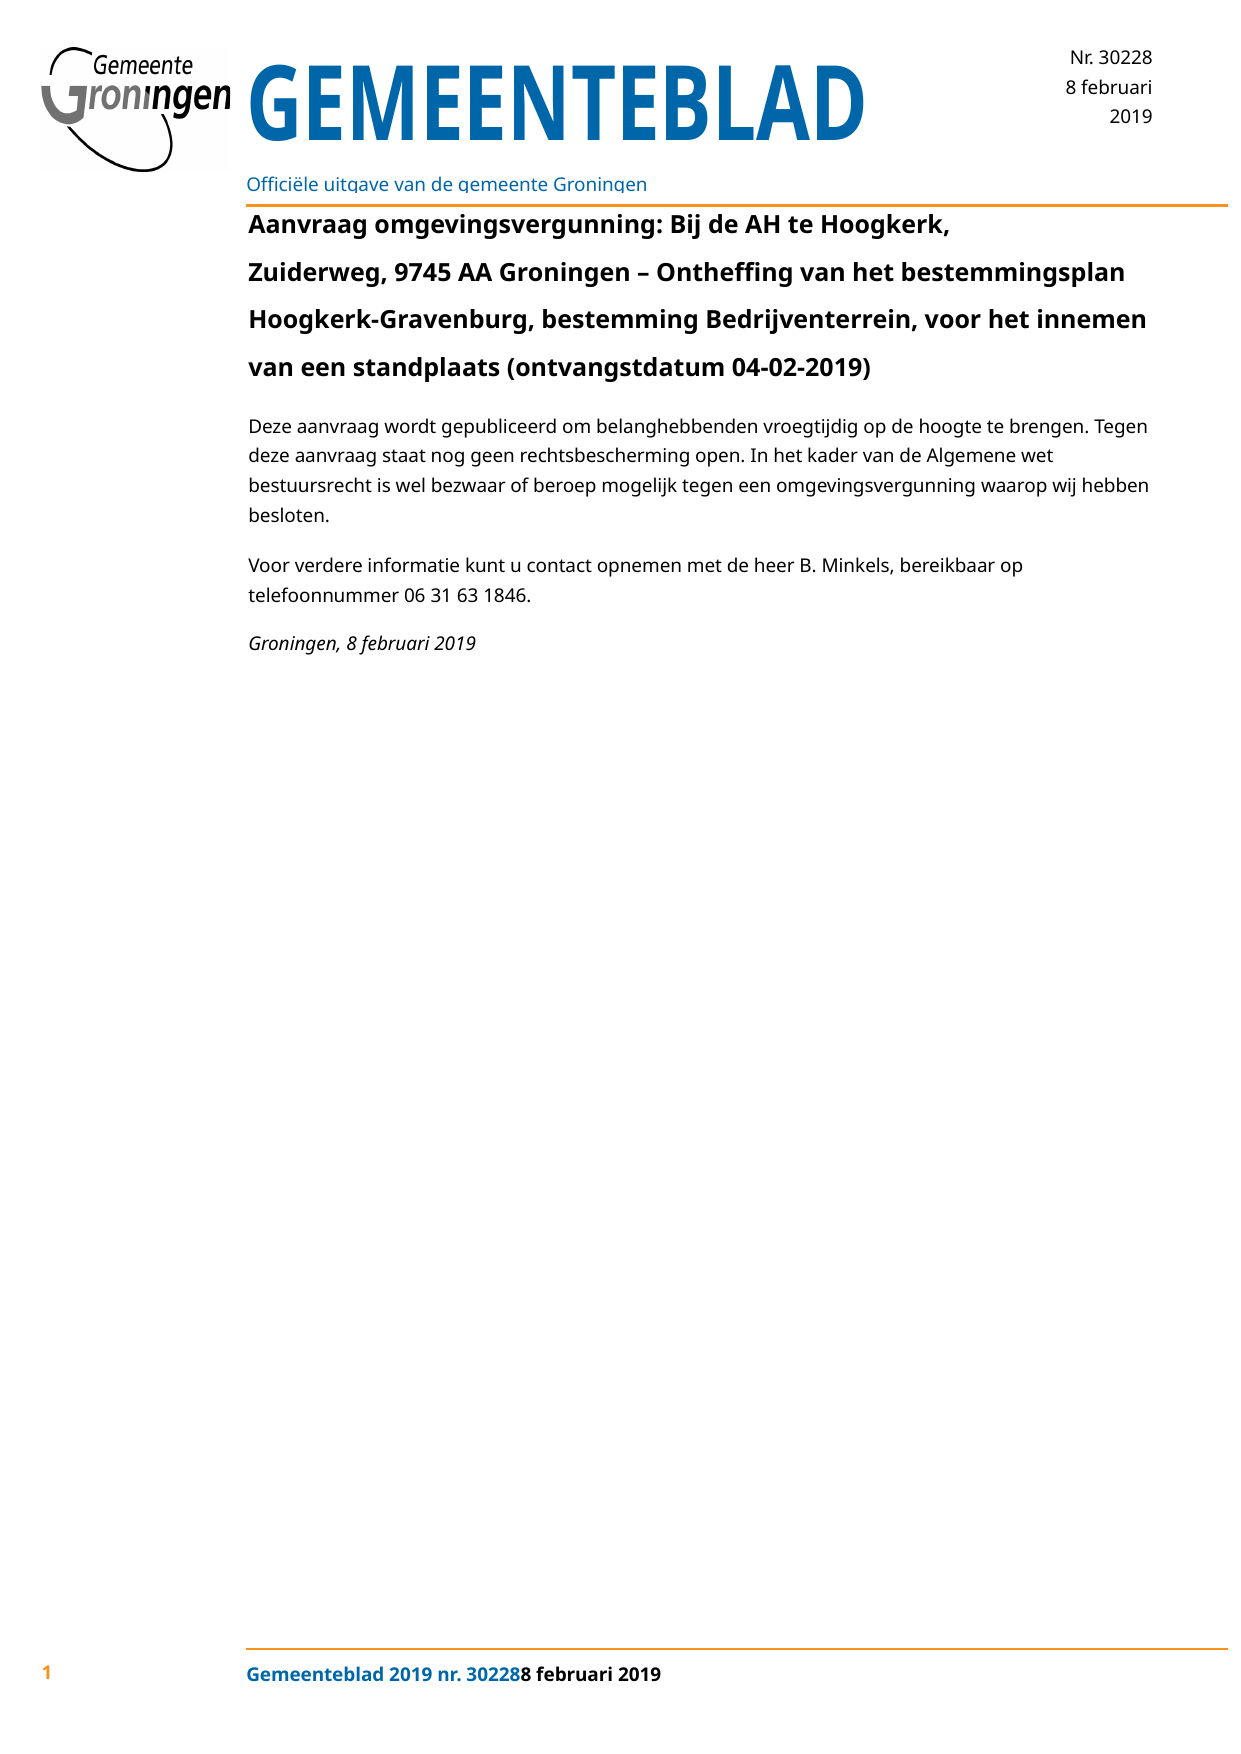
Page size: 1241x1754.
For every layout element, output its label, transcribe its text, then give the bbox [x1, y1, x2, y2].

text Groningen, 8 februari 2019 [248, 630, 1152, 655]
text Aanvraag omgevingsvergunning: Bij de AH te Hoogkerk, Zuiderweg, 9745 AA Groningen – Ontheffing van het bestemmingsplan Hoogkerk-Gravenburg, bestemming Bedrijventerrein, voor het innemen van een standplaats (ontvangstdatum 04-02-2019) [248, 207, 1152, 384]
text Deze aanvraag wordt gepubliceerd om belanghebbenden vroegtijdig op de hoogte te brengen. Tegen deze aanvraag staat nog geen rechtsbescherming open. In het kader van de Algemene wet bestuursrecht is wel bezwaar of beroep mogelijk tegen een omgevingsvergunning waarop wij hebben besloten. [248, 413, 1152, 528]
picture [41, 47, 231, 172]
text Voor verdere informatie kunt u contact opnemen met de heer B. Minkels, bereikbaar op telefoonnummer 06 31 63 1846. [248, 552, 1152, 608]
